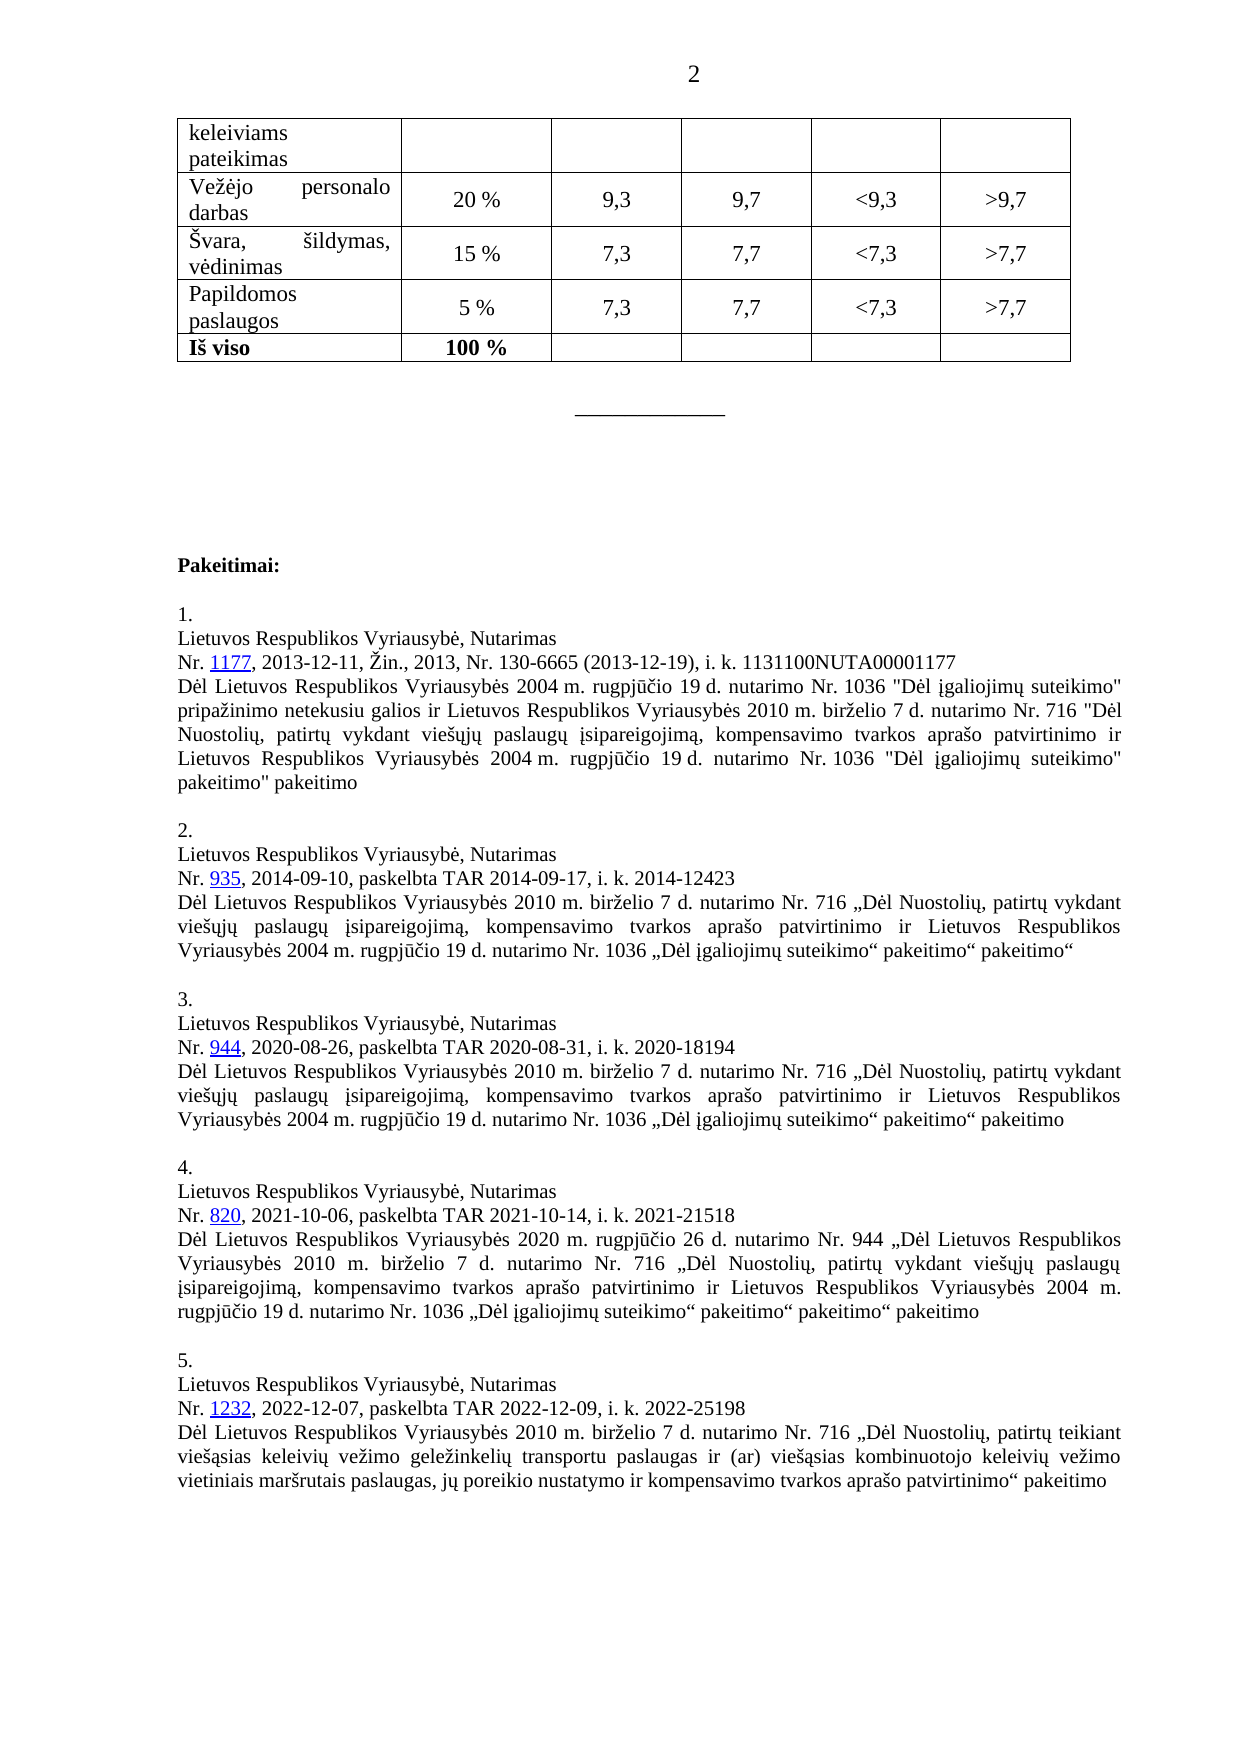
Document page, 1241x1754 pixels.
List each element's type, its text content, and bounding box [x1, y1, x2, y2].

table_cell [941, 119, 1070, 172]
text Lietuvos Respublikos Vyriausybė, Nutarimas [177, 842, 1122, 866]
table_cell <7,3 [812, 280, 940, 333]
table_cell 5 % [402, 280, 551, 333]
table_cell >7,7 [941, 227, 1070, 279]
text Nr. 1177, 2013-12-11, Žin., 2013, Nr. 130-6665 (2013-12-19), i. k. 1131100NUTA00001177 [177, 650, 1122, 674]
table_cell 20 % [402, 173, 551, 226]
table_cell 7,7 [682, 280, 811, 333]
text Dėl Lietuvos Respublikos Vyriausybės 2004 m. rugpjūčio 19 d. nutarimo Nr. 1036 "Dėl įgaliojimų suteikimo" pripažinimo netekusiu galios ir Lietuvos Respublikos Vyriausybės 2010 m. birželio 7 d. nutarimo Nr. 716 "Dėl Nuostolių, patirtų vykdant viešųjų paslaugų įsipareigojimą, kompensavimo tvarkos aprašo patvirtinimo ir Lietuvos Respublikos Vyriausybės 2004 m. rugpjūčio 19 d. nutarimo Nr. 1036 "Dėl įgaliojimų suteikimo" pakeitimo" pakeitimo [177, 674, 1122, 794]
text Nr. 944, 2020-08-26, paskelbta TAR 2020-08-31, i. k. 2020-18194 [177, 1035, 1122, 1059]
text Pakeitimai: [177, 553, 1122, 577]
table_cell [682, 119, 811, 172]
table_cell Papildomos paslaugos [178, 280, 401, 333]
table_cell 7,3 [552, 280, 681, 333]
text ____________ [177, 390, 1122, 419]
text Lietuvos Respublikos Vyriausybė, Nutarimas [177, 1011, 1122, 1035]
table_cell [812, 334, 940, 361]
table_cell [402, 119, 551, 172]
text 1. [177, 602, 1122, 626]
table_cell >7,7 [941, 280, 1070, 333]
text Dėl Lietuvos Respublikos Vyriausybės 2010 m. birželio 7 d. nutarimo Nr. 716 „Dėl Nuostolių, patirtų vykdant viešųjų paslaugų įsipareigojimą, kompensavimo tvarkos aprašo patvirtinimo ir Lietuvos Respublikos Vyriausybės 2004 m. rugpjūčio 19 d. nutarimo Nr. 1036 „Dėl įgaliojimų suteikimo“ pakeitimo“ pakeitimo [177, 1059, 1122, 1131]
table_cell [552, 334, 681, 361]
table_cell <9,3 [812, 173, 940, 226]
text Lietuvos Respublikos Vyriausybė, Nutarimas [177, 1372, 1122, 1396]
text Nr. 935, 2014-09-10, paskelbta TAR 2014-09-17, i. k. 2014-12423 [177, 866, 1122, 890]
table_cell Švara, šildymas, vėdinimas [178, 227, 401, 279]
text 5. [177, 1347, 1122, 1372]
text 2. [177, 818, 1122, 842]
table_cell [812, 119, 940, 172]
text Dėl Lietuvos Respublikos Vyriausybės 2020 m. rugpjūčio 26 d. nutarimo Nr. 944 „Dėl Lietuvos Respublikos Vyriausybės 2010 m. birželio 7 d. nutarimo Nr. 716 „Dėl Nuostolių, patirtų vykdant viešųjų paslaugų įsipareigojimą, kompensavimo tvarkos aprašo patvirtinimo ir Lietuvos Respublikos Vyriausybės 2004 m. rugpjūčio 19 d. nutarimo Nr. 1036 „Dėl įgaliojimų suteikimo“ pakeitimo“ pakeitimo“ pakeitimo [177, 1227, 1122, 1323]
text Nr. 1232, 2022-12-07, paskelbta TAR 2022-12-09, i. k. 2022-25198 [177, 1396, 1122, 1420]
table_cell >9,7 [941, 173, 1070, 226]
table_cell [941, 334, 1070, 361]
table_cell Vežėjo personalo darbas [178, 173, 401, 226]
table_cell <7,3 [812, 227, 940, 279]
table_cell [682, 334, 811, 361]
table_cell Iš viso [178, 334, 401, 361]
text Lietuvos Respublikos Vyriausybė, Nutarimas [177, 1179, 1122, 1203]
text Lietuvos Respublikos Vyriausybė, Nutarimas [177, 626, 1122, 650]
table_cell 7,7 [682, 227, 811, 279]
text 4. [177, 1155, 1122, 1179]
text Dėl Lietuvos Respublikos Vyriausybės 2010 m. birželio 7 d. nutarimo Nr. 716 „Dėl Nuostolių, patirtų teikiant viešąsias keleivių vežimo geležinkelių transportu paslaugas ir (ar) viešąsias kombinuotojo keleivių vežimo vietiniais maršrutais paslaugas, jų poreikio nustatymo ir kompensavimo tvarkos aprašo patvirtinimo“ pakeitimo [177, 1420, 1122, 1492]
table_cell 15 % [402, 227, 551, 279]
text Dėl Lietuvos Respublikos Vyriausybės 2010 m. birželio 7 d. nutarimo Nr. 716 „Dėl Nuostolių, patirtų vykdant viešųjų paslaugų įsipareigojimą, kompensavimo tvarkos aprašo patvirtinimo ir Lietuvos Respublikos Vyriausybės 2004 m. rugpjūčio 19 d. nutarimo Nr. 1036 „Dėl įgaliojimų suteikimo“ pakeitimo“ pakeitimo“ [177, 890, 1122, 962]
table_cell 9,7 [682, 173, 811, 226]
table_cell 7,3 [552, 227, 681, 279]
table_cell 9,3 [552, 173, 681, 226]
table_cell [552, 119, 681, 172]
table_cell keleiviams pateikimas [178, 119, 401, 172]
text 3. [177, 987, 1122, 1011]
text Nr. 820, 2021-10-06, paskelbta TAR 2021-10-14, i. k. 2021-21518 [177, 1203, 1122, 1227]
table_cell 100 % [402, 334, 551, 361]
